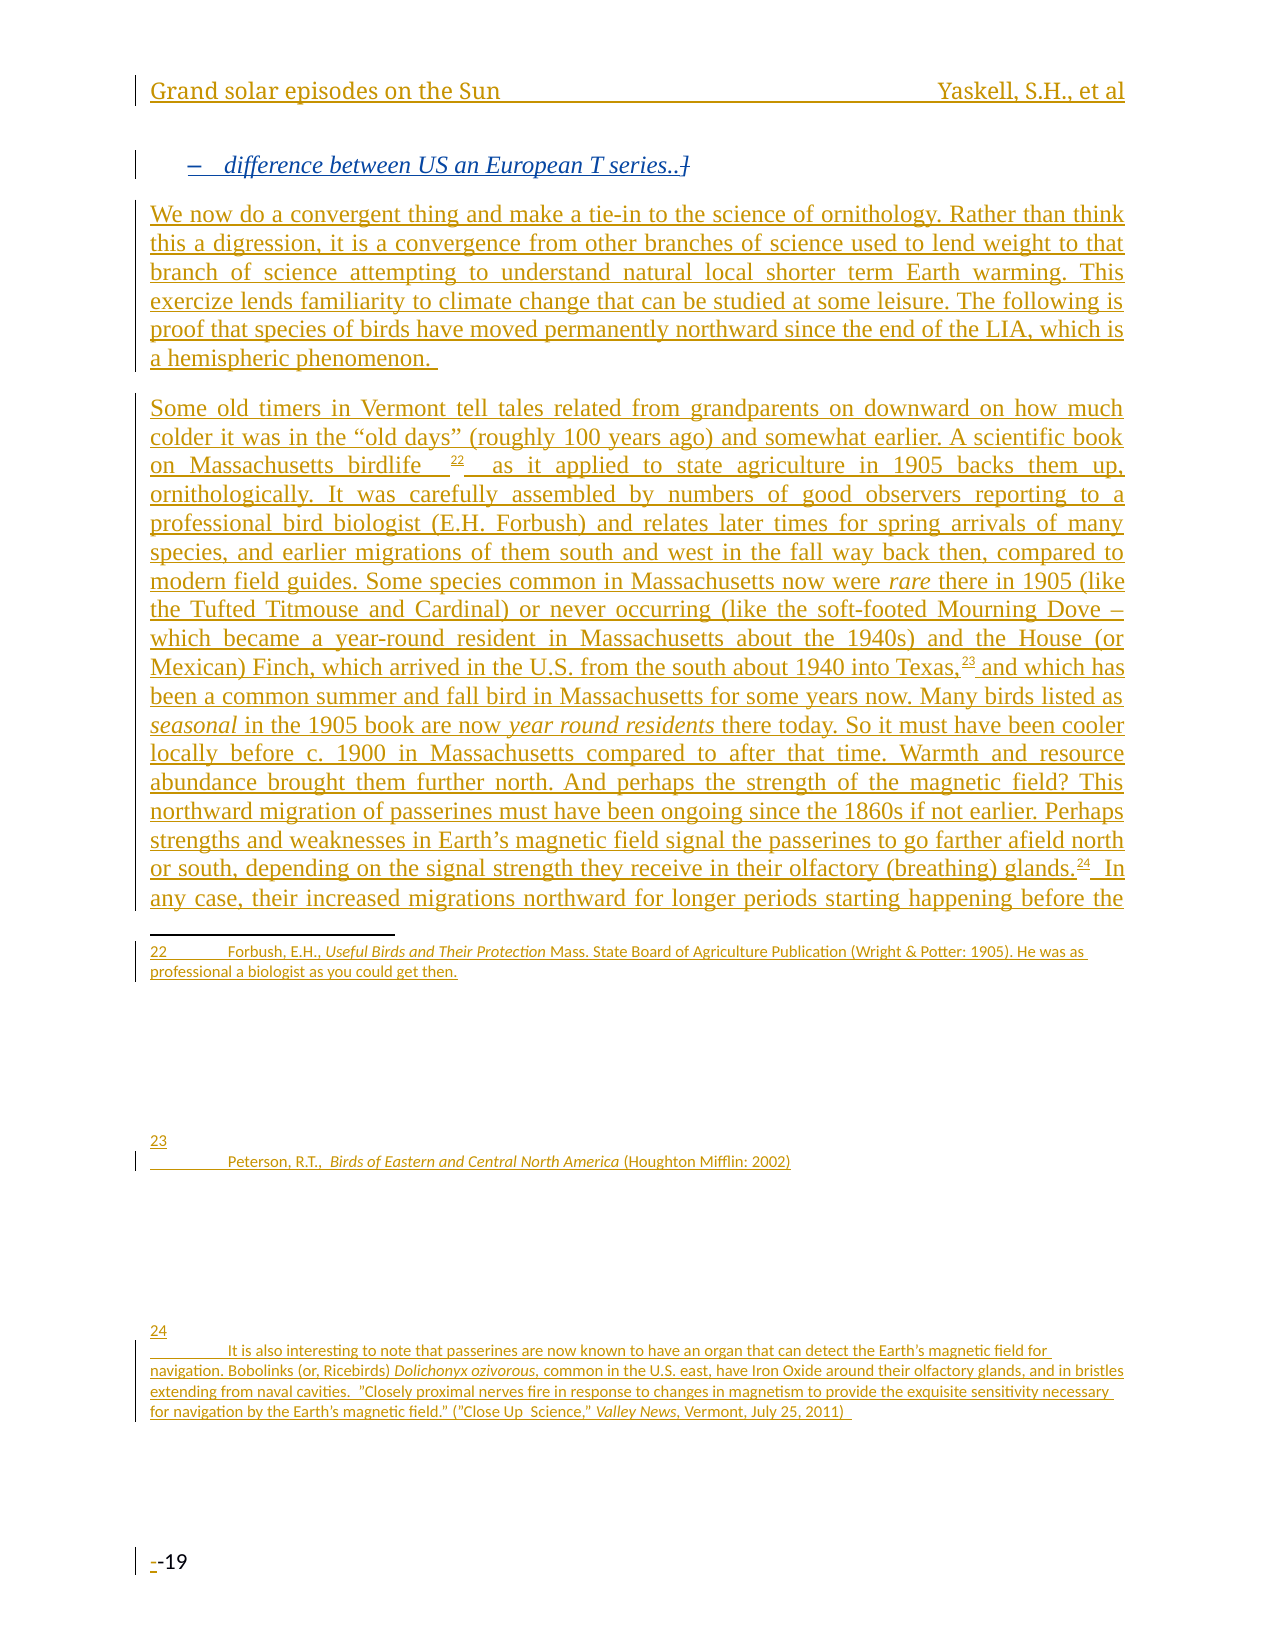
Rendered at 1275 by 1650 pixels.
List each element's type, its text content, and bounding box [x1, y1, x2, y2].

text Some old timers in Vermont tell tales related from grandparents on downward on how much colder it was in the “old days” (roughly 100 years ago) and somewhat earlier. A scientific book on Massachusetts birdlife as it applied to state agriculture in 1905 backs them up, ornithologically. It was carefully assembled by numbers of good observers reporting to a [150, 393, 1125, 504]
text this a digression, it is a convergence from other branches of science used to lend weight to that [150, 226, 1125, 253]
text Peterson, R.T., Birds of Eastern and Central North America (Houghton Mifflin: 2002) [150, 1151, 1125, 1171]
text exercize lends familiarity to climate change that can be studied at some leisure. The following is proof that species of birds have moved permanently northward since the end of the LIA, which is a hemispheric phenomenon. [150, 283, 1125, 372]
text modern field guides. Some species common in Massachusetts now were rare there in 1905 (like [150, 563, 1125, 591]
text branch of science attempting to understand natural local shorter term Earth warming. This [150, 255, 1125, 282]
list difference between US an European T series.. [187, 150, 1125, 179]
text or south, depending on the signal strength they receive in their olfactory (breathing) glands. In any case, their increased migrations northward for longer periods starting happening before the [150, 851, 1125, 911]
text professional bird biologist (E.H. Forbush) and relates later times for spring arrivals of many species, and earlier migrations of them south and west in the fall way back then, compared to [150, 506, 1125, 562]
text abundance brought them further north. And perhaps the strength of the magnetic field? This northward migration of passerines must have been ongoing since the 1860s if not earlier. Perhaps strengths and weaknesses in Earth’s magnetic field signal the passerines to go farther afield north [150, 765, 1125, 850]
text the Tufted Titmouse and Cardinal) or never occurring (like the soft-footed Mourning Dove – which became a year-round resident in Massachusetts about the 1940s) and the House (or Mexican) Finch, which arrived in the U.S. from the south about 1940 into Texas, and which has been a common summer and fall bird in Massachusetts for some years now. Many birds listed as seasonal in the 1905 book are now year round residents there today. So it must have been cooler [150, 592, 1125, 735]
text It is also interesting to note that passerines are now known to have an organ that can detect the Earth’s magnetic field for navigation. Bobolinks (or, Ricebirds) Dolichonyx ozivorous, common in the U.S. east, have Iron Oxide around their olfactory glands, and in bristles extending from naval cavities. ”Closely proximal nerves fire in response to changes in magnetism to provide the exquisite sensitivity necessary for navigation by the Earth’s magnetic field.” (”Close Up Science,” Valley News, Vermont, July 25, 2011) [150, 1340, 1125, 1422]
text locally before c. 1900 in Massachusetts compared to after that time. Warmth and resource [150, 736, 1125, 763]
text We now do a convergent thing and make a tie-in to the science of ornithology. Rather than think [150, 199, 1125, 224]
text Forbush, E.H., Useful Birds and Their Protection Mass. State Board of Agriculture Publication (Wright & Potter: 1905). He was as professional a biologist as you could get then. [150, 941, 1125, 982]
